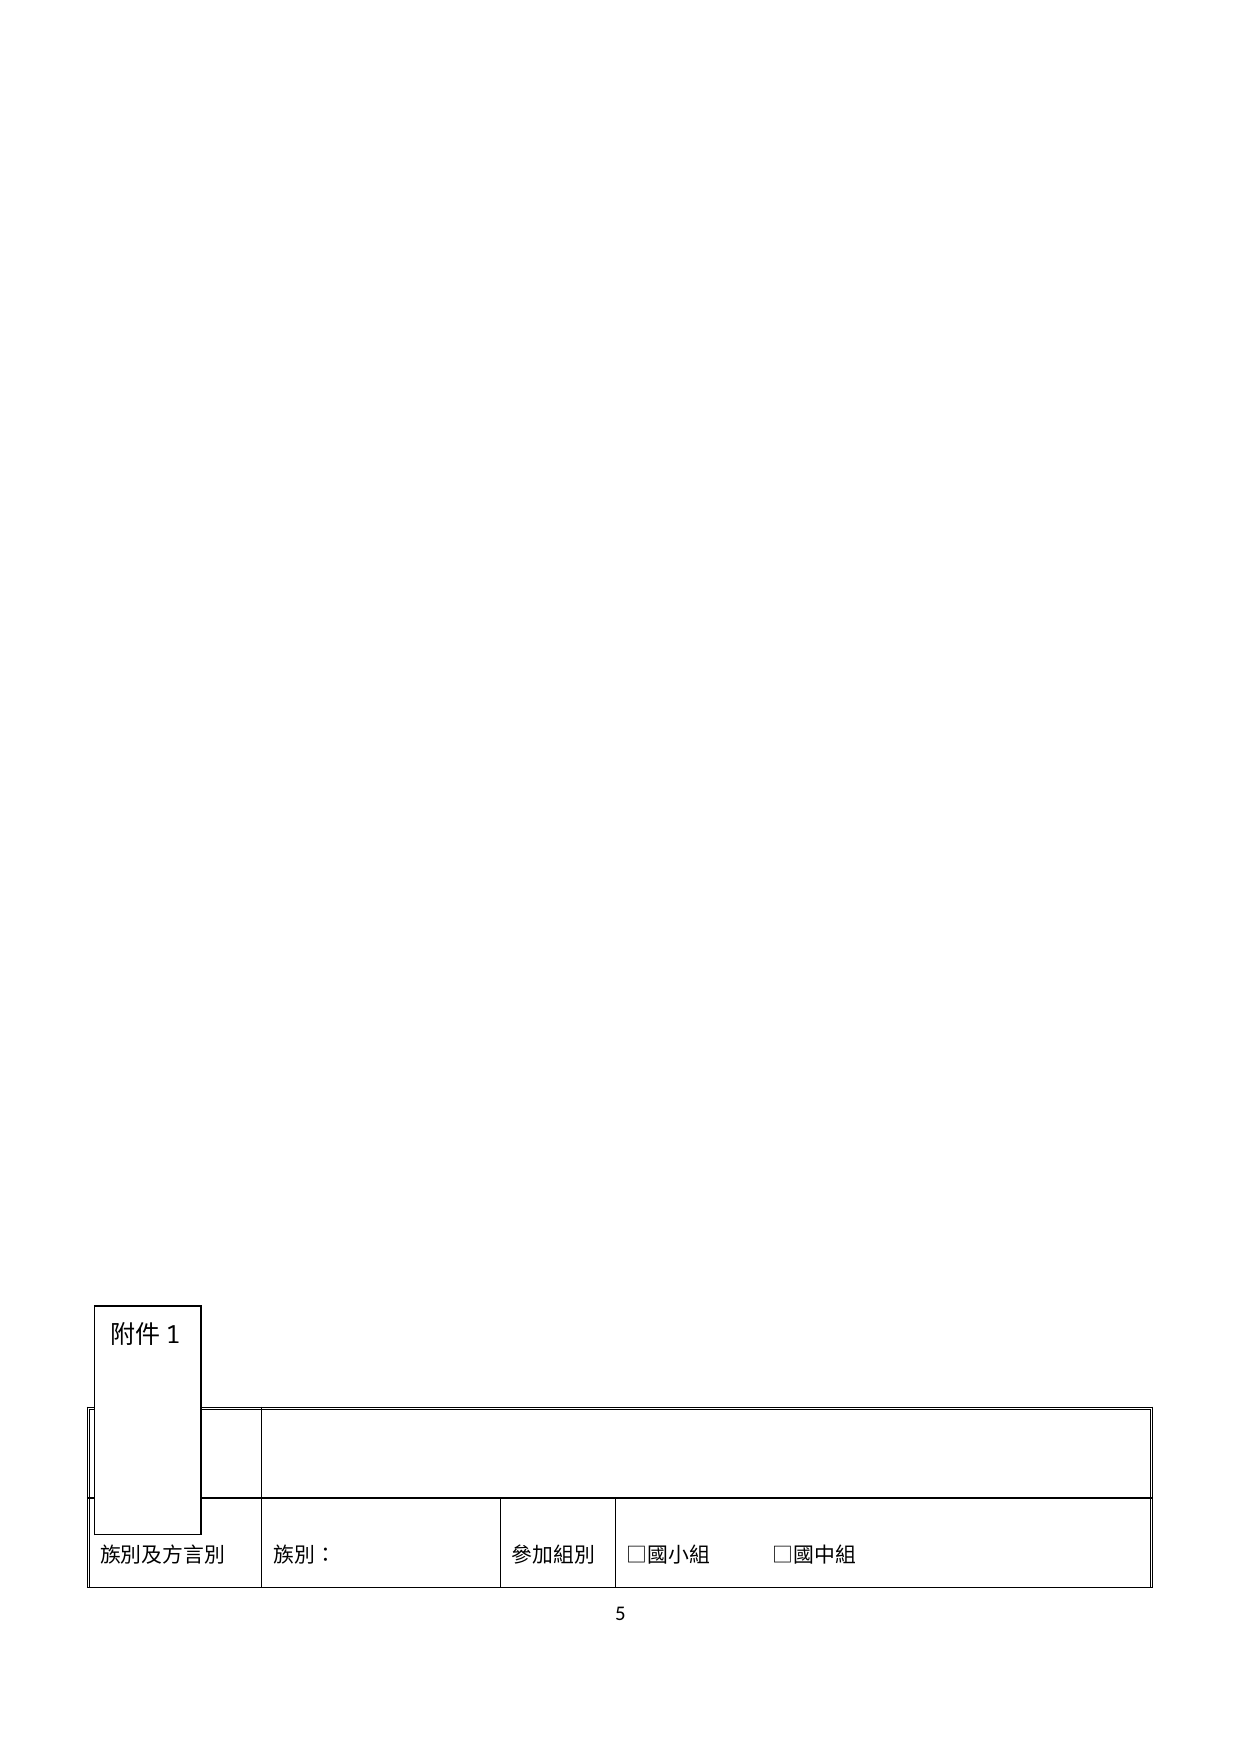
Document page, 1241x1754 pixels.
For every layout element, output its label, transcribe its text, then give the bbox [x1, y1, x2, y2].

table_header [262, 1410, 1150, 1497]
table_cell □國小組 □國中組 [616, 1499, 1150, 1586]
table_cell 族別及方言別 [90, 1499, 261, 1586]
text 附件1 [110, 1314, 185, 1350]
table_cell 族別： [262, 1499, 500, 1586]
table_cell 參加組別 [501, 1499, 615, 1586]
table_header 隊名 [90, 1410, 94, 1497]
table_header 隊名 [202, 1410, 261, 1497]
